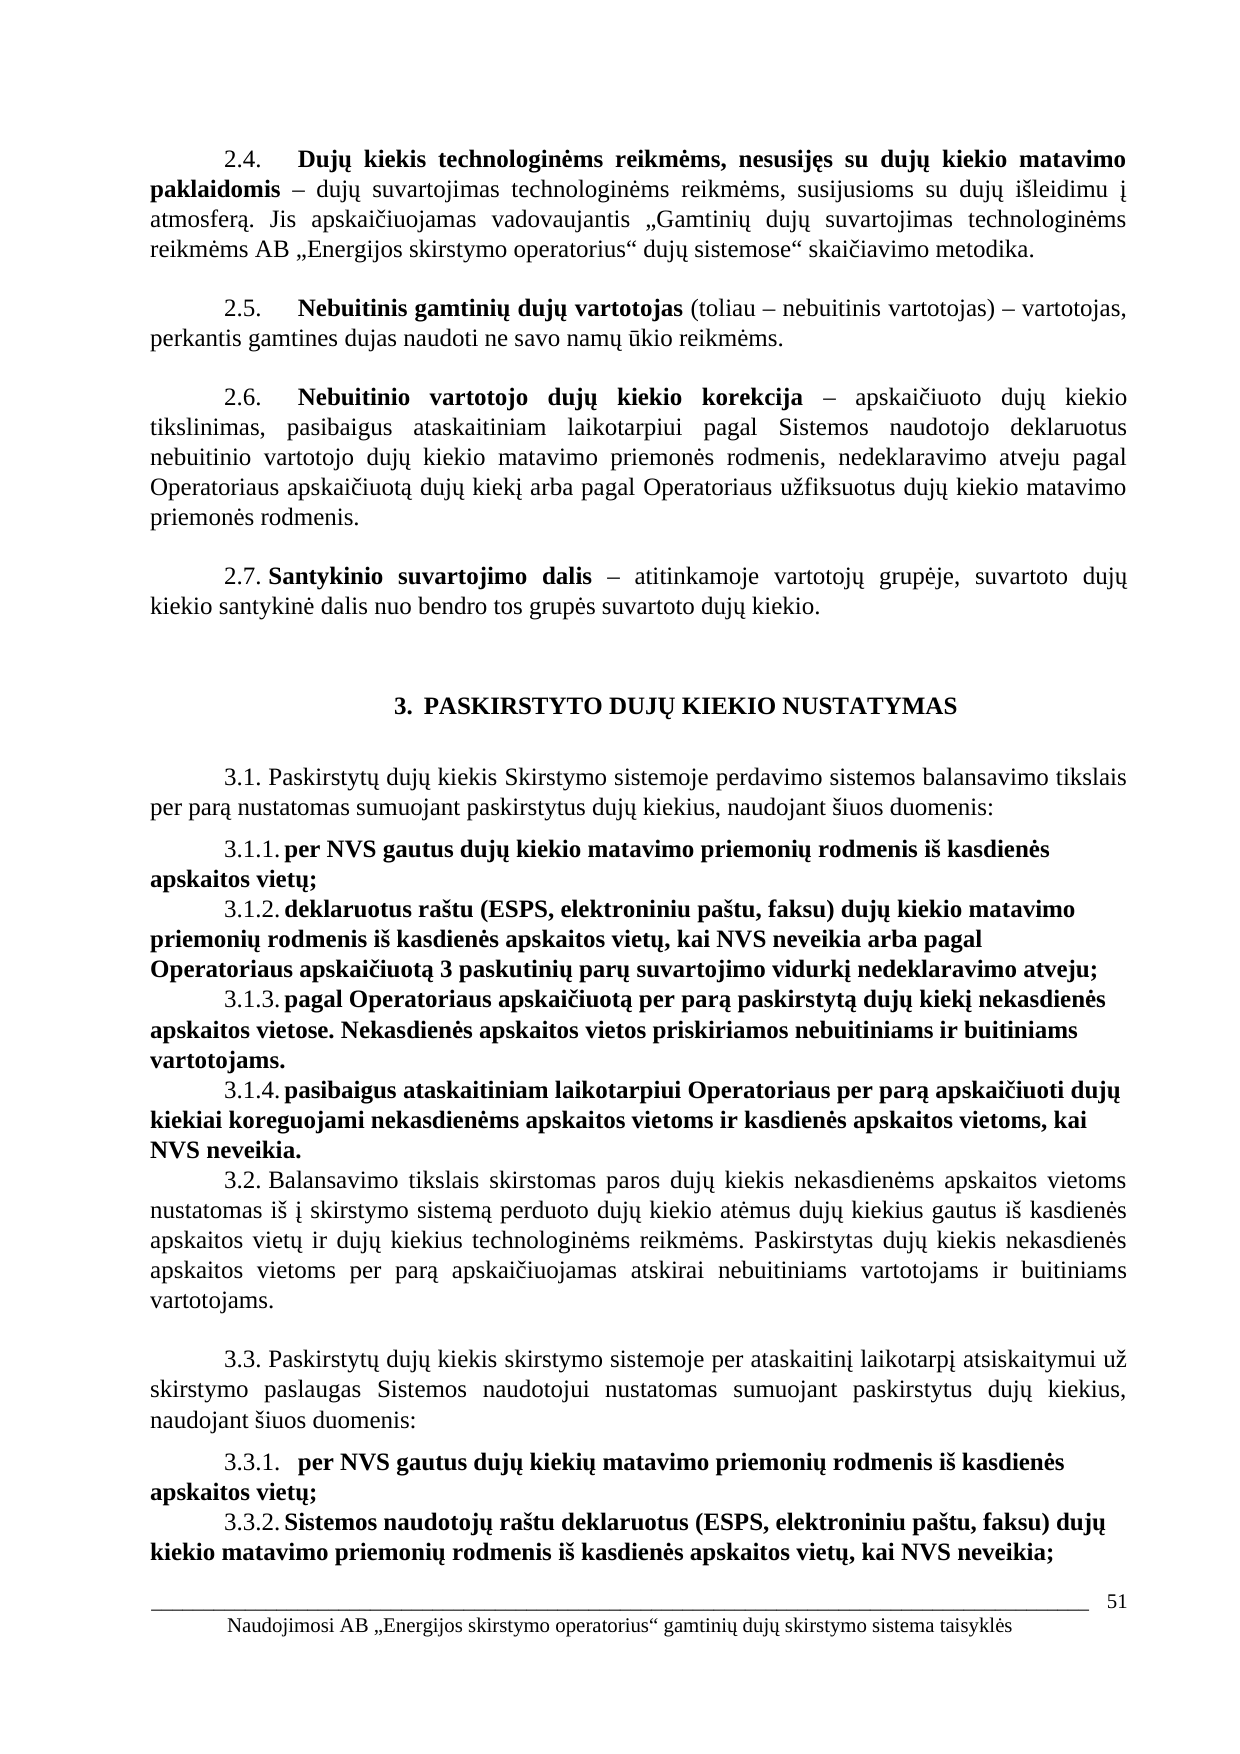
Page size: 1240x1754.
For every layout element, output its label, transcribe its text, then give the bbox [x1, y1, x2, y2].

text 3.3.1. per NVS gautus dujų kiekių matavimo priemonių rodmenis iš kasdienės apskaitos vietų; [150, 1447, 1127, 1506]
text 3.3.2. Sistemos naudotojų raštu deklaruotus (ESPS, elektroniniu paštu, faksu) dujų kiekio matavimo priemonių rodmenis iš kasdienės apskaitos vietų, kai NVS neveikia; [150, 1507, 1127, 1566]
text 3.2. Balansavimo tikslais skirstomas paros dujų kiekis nekasdienėms apskaitos vietoms nustatomas iš į skirstymo sistemą perduoto dujų kiekio atėmus dujų kiekius gautus iš kasdienės apskaitos vietų ir dujų kiekius technologinėms reikmėms. Paskirstytas dujų kiekis nekasdienės apskaitos vietoms per parą apskaičiuojamas atskirai nebuitiniams vartotojams ir buitiniams vartotojams. [150, 1165, 1127, 1314]
text 3.1.4. pasibaigus ataskaitiniam laikotarpiui Operatoriaus per parą apskaičiuoti dujų kiekiai koreguojami nekasdienėms apskaitos vietoms ir kasdienės apskaitos vietoms, kai NVS neveikia. [150, 1075, 1127, 1164]
text 3.1.2. deklaruotus raštu (ESPS, elektroniniu paštu, faksu) dujų kiekio matavimo priemonių rodmenis iš kasdienės apskaitos vietų, kai NVS neveikia arba pagal Operatoriaus apskaičiuotą 3 paskutinių parų suvartojimo vidurkį nedeklaravimo atveju; [150, 894, 1127, 983]
text 3. PASkirstYTO dujų kiekio nustatymas [150, 691, 1127, 720]
text 3.1.1. per NVS gautus dujų kiekio matavimo priemonių rodmenis iš kasdienės apskaitos vietų; [150, 834, 1127, 893]
text 3.1.3. pagal Operatoriaus apskaičiuotą per parą paskirstytą dujų kiekį nekasdienės apskaitos vietose. Nekasdienės apskaitos vietos priskiriamos nebuitiniams ir buitiniams vartotojams. [150, 984, 1127, 1073]
text 3.3. Paskirstytų dujų kiekis skirstymo sistemoje per ataskaitinį laikotarpį atsiskaitymui už skirstymo paslaugas Sistemos naudotojui nustatomas sumuojant paskirstytus dujų kiekius, naudojant šiuos duomenis: [150, 1344, 1127, 1433]
text 2.7. Santykinio suvartojimo dalis – atitinkamoje vartotojų grupėje, suvartoto dujų kiekio santykinė dalis nuo bendro tos grupės suvartoto dujų kiekio. [150, 561, 1127, 620]
text 3.1. Paskirstytų dujų kiekis Skirstymo sistemoje perdavimo sistemos balansavimo tikslais per parą nustatomas sumuojant paskirstytus dujų kiekius, naudojant šiuos duomenis: [150, 762, 1127, 821]
text 2.4. Dujų kiekis technologinėms reikmėms, nesusijęs su dujų kiekio matavimo paklaidomis – dujų suvartojimas technologinėms reikmėms, susijusioms su dujų išleidimu į atmosferą. Jis apskaičiuojamas vadovaujantis „Gamtinių dujų suvartojimas technologinėms reikmėms AB „Energijos skirstymo operatorius“ dujų sistemose“ skaičiavimo metodika. [150, 144, 1127, 263]
text 2.6. Nebuitinio vartotojo dujų kiekio korekcija – apskaičiuoto dujų kiekio tikslinimas, pasibaigus ataskaitiniam laikotarpiui pagal Sistemos naudotojo deklaruotus nebuitinio vartotojo dujų kiekio matavimo priemonės rodmenis, nedeklaravimo atveju pagal Operatoriaus apskaičiuotą dujų kiekį arba pagal Operatoriaus užfiksuotus dujų kiekio matavimo priemonės rodmenis. [150, 382, 1127, 531]
text 2.5. Nebuitinis gamtinių dujų vartotojas (toliau – nebuitinis vartotojas) – vartotojas, perkantis gamtines dujas naudoti ne savo namų ūkio reikmėms. [150, 293, 1127, 352]
